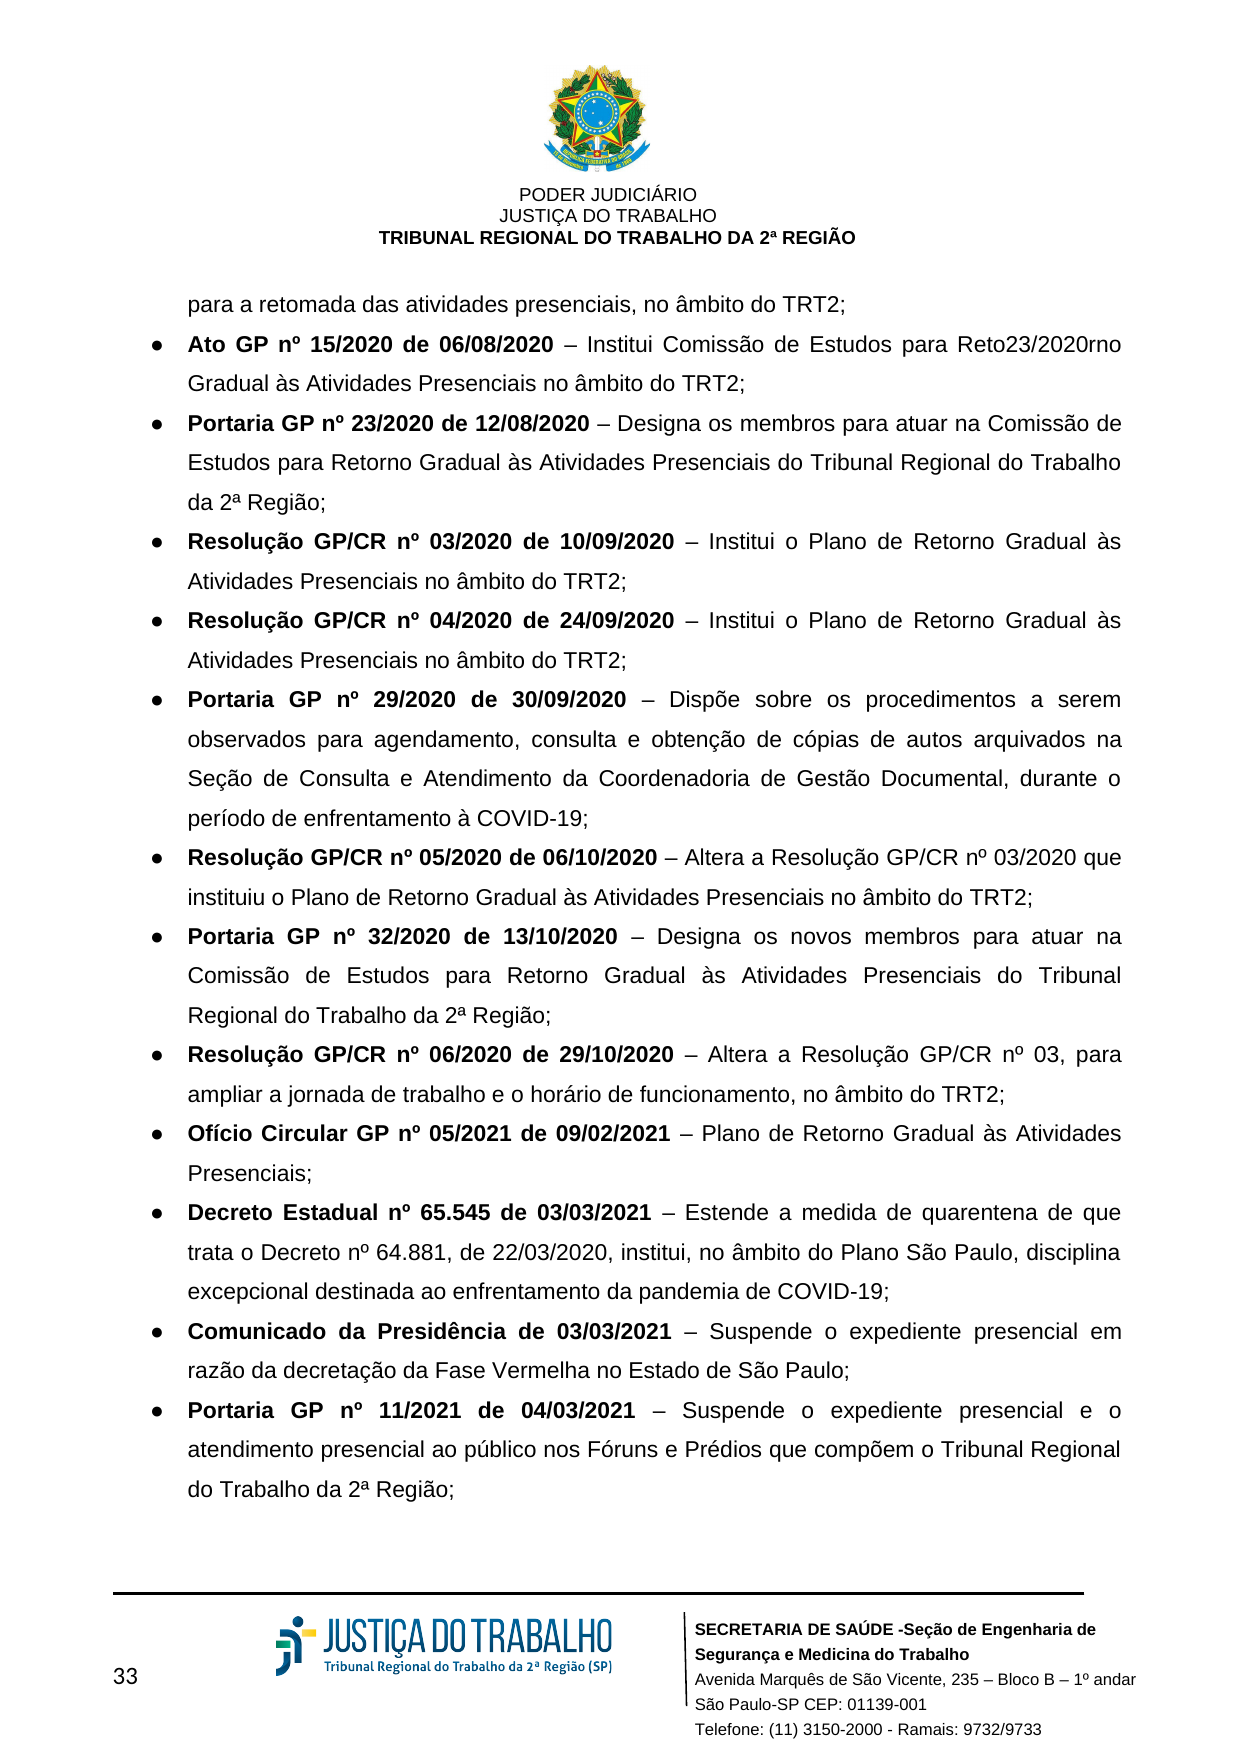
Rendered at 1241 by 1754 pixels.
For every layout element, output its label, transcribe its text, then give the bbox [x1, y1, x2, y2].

list Portaria GP nº 23/2020 de 12/08/2020 – Designa os membros para atuar na Comissão de Estudos para Retorno Gradual às Atividades Presenciais do Tribunal Regional do Trabalho da 2ª Região; [150, 410, 1122, 515]
picture [276, 1616, 612, 1676]
list Portaria GP nº 32/2020 de 13/10/2020 – Designa os novos membros para atuar na Comissão de Estudos para Retorno Gradual às Atividades Presenciais do Tribunal Regional do Trabalho da 2ª Região; [150, 923, 1122, 1028]
picture [543, 65, 650, 172]
list Resolução GP/CR nº 03/2020 de 10/09/2020 – Institui o Plano de Retorno Gradual às Atividades Presenciais no âmbito do TRT2; [150, 528, 1122, 594]
list Ofício Circular GP nº 05/2021 de 09/02/2021 – Plano de Retorno Gradual às Atividades Presenciais; [150, 1120, 1122, 1186]
list Decreto Estadual nº 65.545 de 03/03/2021 – Estende a medida de quarentena de que trata o Decreto nº 64.881, de 22/03/2020, institui, no âmbito do Plano São Paulo, disciplina excepcional destinada ao enfrentamento da pandemia de COVID-19; [150, 1199, 1122, 1305]
list Resolução GP/CR nº 04/2020 de 24/09/2020 – Institui o Plano de Retorno Gradual às Atividades Presenciais no âmbito do TRT2; [150, 607, 1122, 673]
list Ato GP nº 15/2020 de 06/08/2020 – Institui Comissão de Estudos para Reto23/2020rno Gradual às Atividades Presenciais no âmbito do TRT2; [150, 331, 1122, 397]
list Resolução GP/CR nº 06/2020 de 29/10/2020 – Altera a Resolução GP/CR nº 03, para ampliar a jornada de trabalho e o horário de funcionamento, no âmbito do TRT2; [150, 1041, 1122, 1107]
list Resolução GP/CR nº 05/2020 de 06/10/2020 – Altera a Resolução GP/CR nº 03/2020 que instituiu o Plano de Retorno Gradual às Atividades Presenciais no âmbito do TRT2; [150, 844, 1122, 910]
list Portaria GP nº 11/2021 de 04/03/2021 – Suspende o expediente presencial e o atendimento presencial ao público nos Fóruns e Prédios que compõem o Tribunal Regional do Trabalho da 2ª Região; [150, 1397, 1122, 1502]
list Comunicado da Presidência de 03/03/2021 – Suspende o expediente presencial em razão da decretação da Fase Vermelha no Estado de São Paulo; [150, 1318, 1122, 1384]
list para a retomada das atividades presenciais, no âmbito do TRT2; [150, 291, 1122, 318]
list Portaria GP nº 29/2020 de 30/09/2020 – Dispõe sobre os procedimentos a serem observados para agendamento, consulta e obtenção de cópias de autos arquivados na Seção de Consulta e Atendimento da Coordenadoria de Gestão Documental, durante o período de enfrentamento à COVID-19; [150, 686, 1122, 831]
